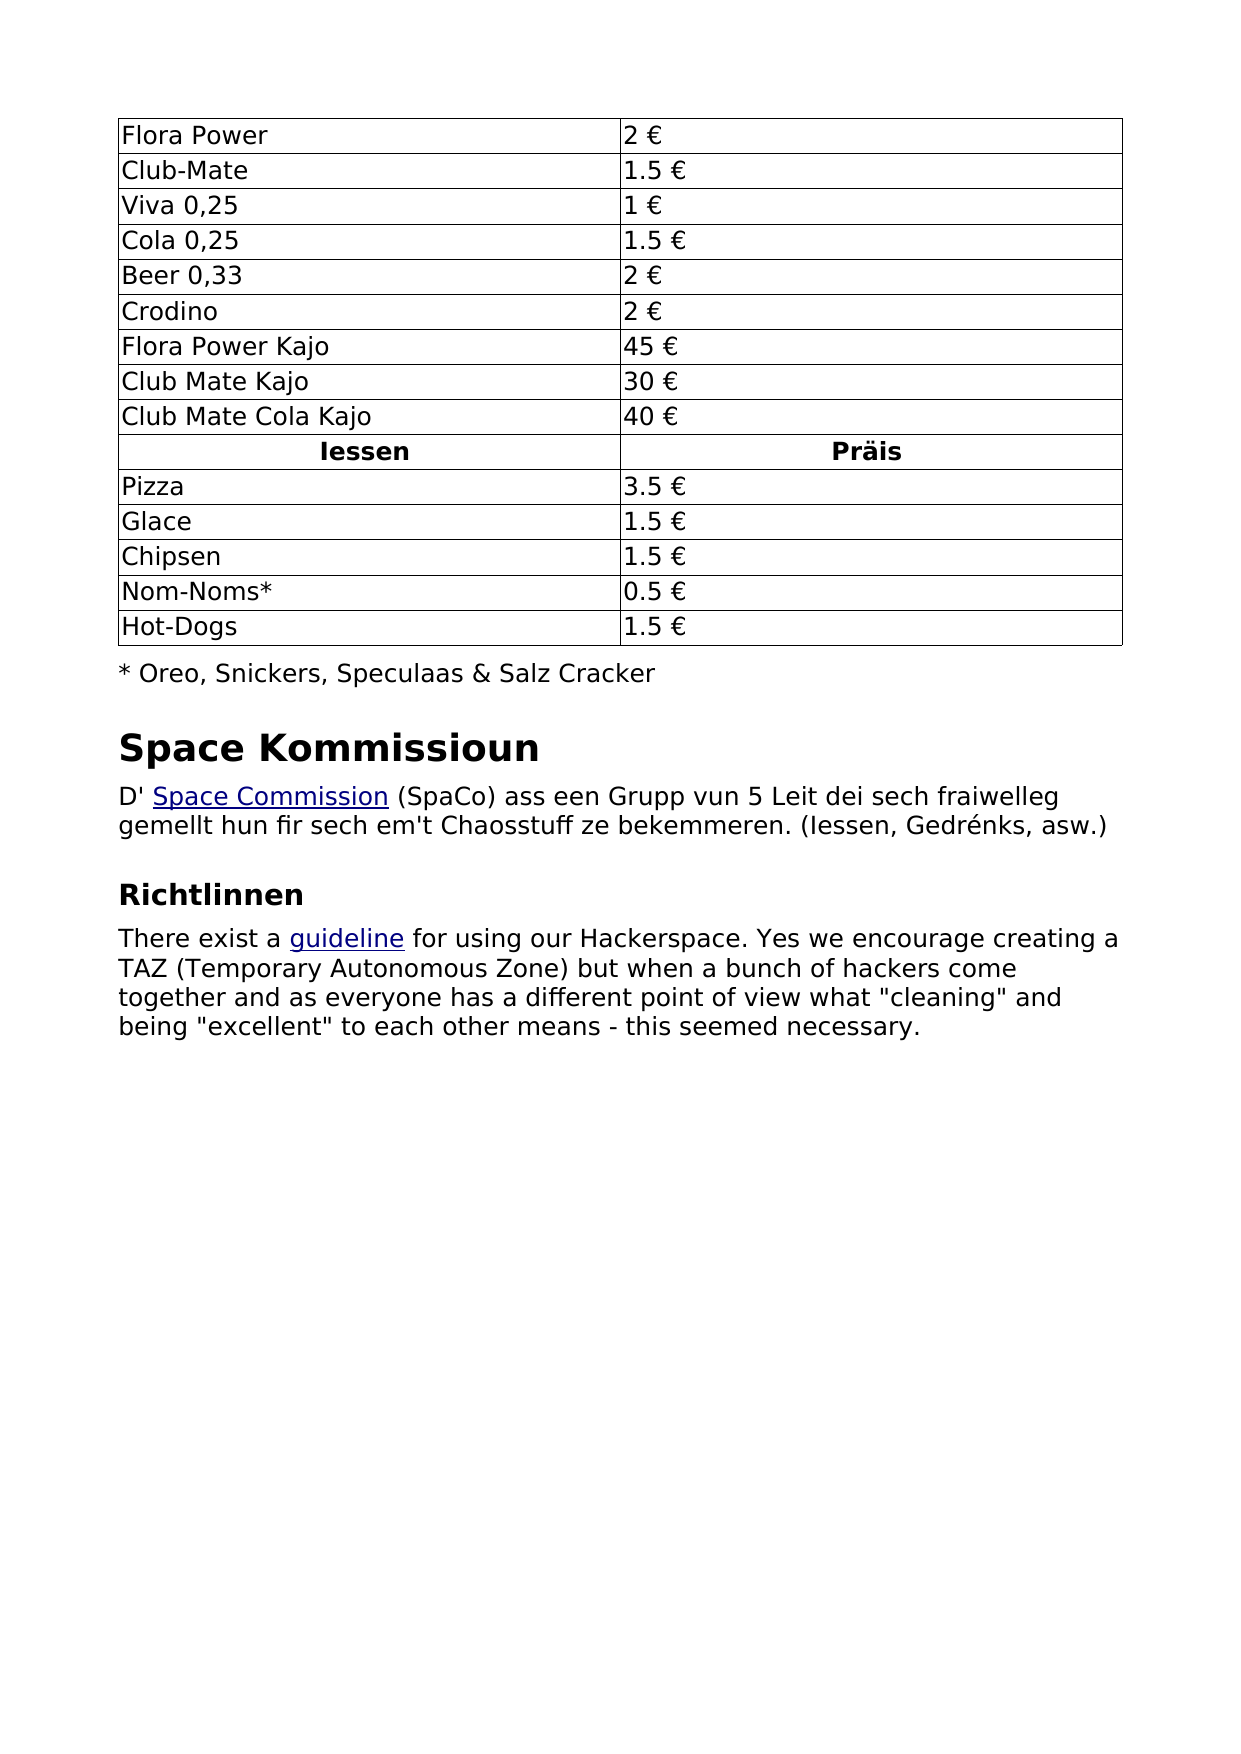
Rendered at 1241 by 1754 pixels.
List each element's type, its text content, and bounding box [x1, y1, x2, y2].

table_cell 1 € [621, 189, 1122, 223]
text * Oreo, Snickers, Speculaas & Salz Cracker [118, 659, 1122, 689]
table_cell 1.5 € [621, 611, 1122, 645]
table_cell Beer 0,33 [119, 260, 620, 294]
table_cell Präis [621, 435, 1122, 469]
table_cell Cola 0,25 [119, 225, 620, 258]
table_cell Club Mate Cola Kajo [119, 400, 620, 434]
text D' Space Commission (SpaCo) ass een Grupp vun 5 Leit dei sech fraiwelleg gemellt hun fir sech em't Chaosstuff ze bekemmeren. (Iessen, Gedrénks, asw.) [118, 782, 1122, 841]
table_cell Crodino [119, 295, 620, 329]
table_cell 40 € [621, 400, 1122, 434]
table_cell Nom-Noms* [119, 576, 620, 609]
table_cell 30 € [621, 365, 1122, 399]
table_cell Hot-Dogs [119, 611, 620, 645]
subtitle Richtlinnen [118, 878, 1122, 912]
table_cell 45 € [621, 330, 1122, 364]
table_cell 3.5 € [621, 470, 1122, 504]
table_cell Viva 0,25 [119, 189, 620, 223]
table_cell 1.5 € [621, 154, 1122, 188]
table_cell 1.5 € [621, 505, 1122, 539]
table_cell 0.5 € [621, 576, 1122, 609]
table_cell Glace [119, 505, 620, 539]
table_cell Flora Power Kajo [119, 330, 620, 364]
table_cell 1.5 € [621, 540, 1122, 574]
table_cell Chipsen [119, 540, 620, 574]
table_cell 2 € [621, 260, 1122, 294]
table_cell Club-Mate [119, 154, 620, 188]
table_cell 2 € [621, 295, 1122, 329]
table_cell Iessen [119, 435, 620, 469]
table_cell Pizza [119, 470, 620, 504]
table_cell Flora Power [119, 119, 620, 153]
table_cell 1.5 € [621, 225, 1122, 258]
table_cell 2 € [621, 119, 1122, 153]
text There exist a guideline for using our Hackerspace. Yes we encourage creating a TAZ (Temporary Autonomous Zone) but when a bunch of hackers come together and as everyone has a different point of view what "cleaning" and being "excellent" to each other means - this seemed necessary. [118, 925, 1122, 1041]
table_cell Club Mate Kajo [119, 365, 620, 399]
subtitle Space Kommissioun [118, 726, 1122, 770]
